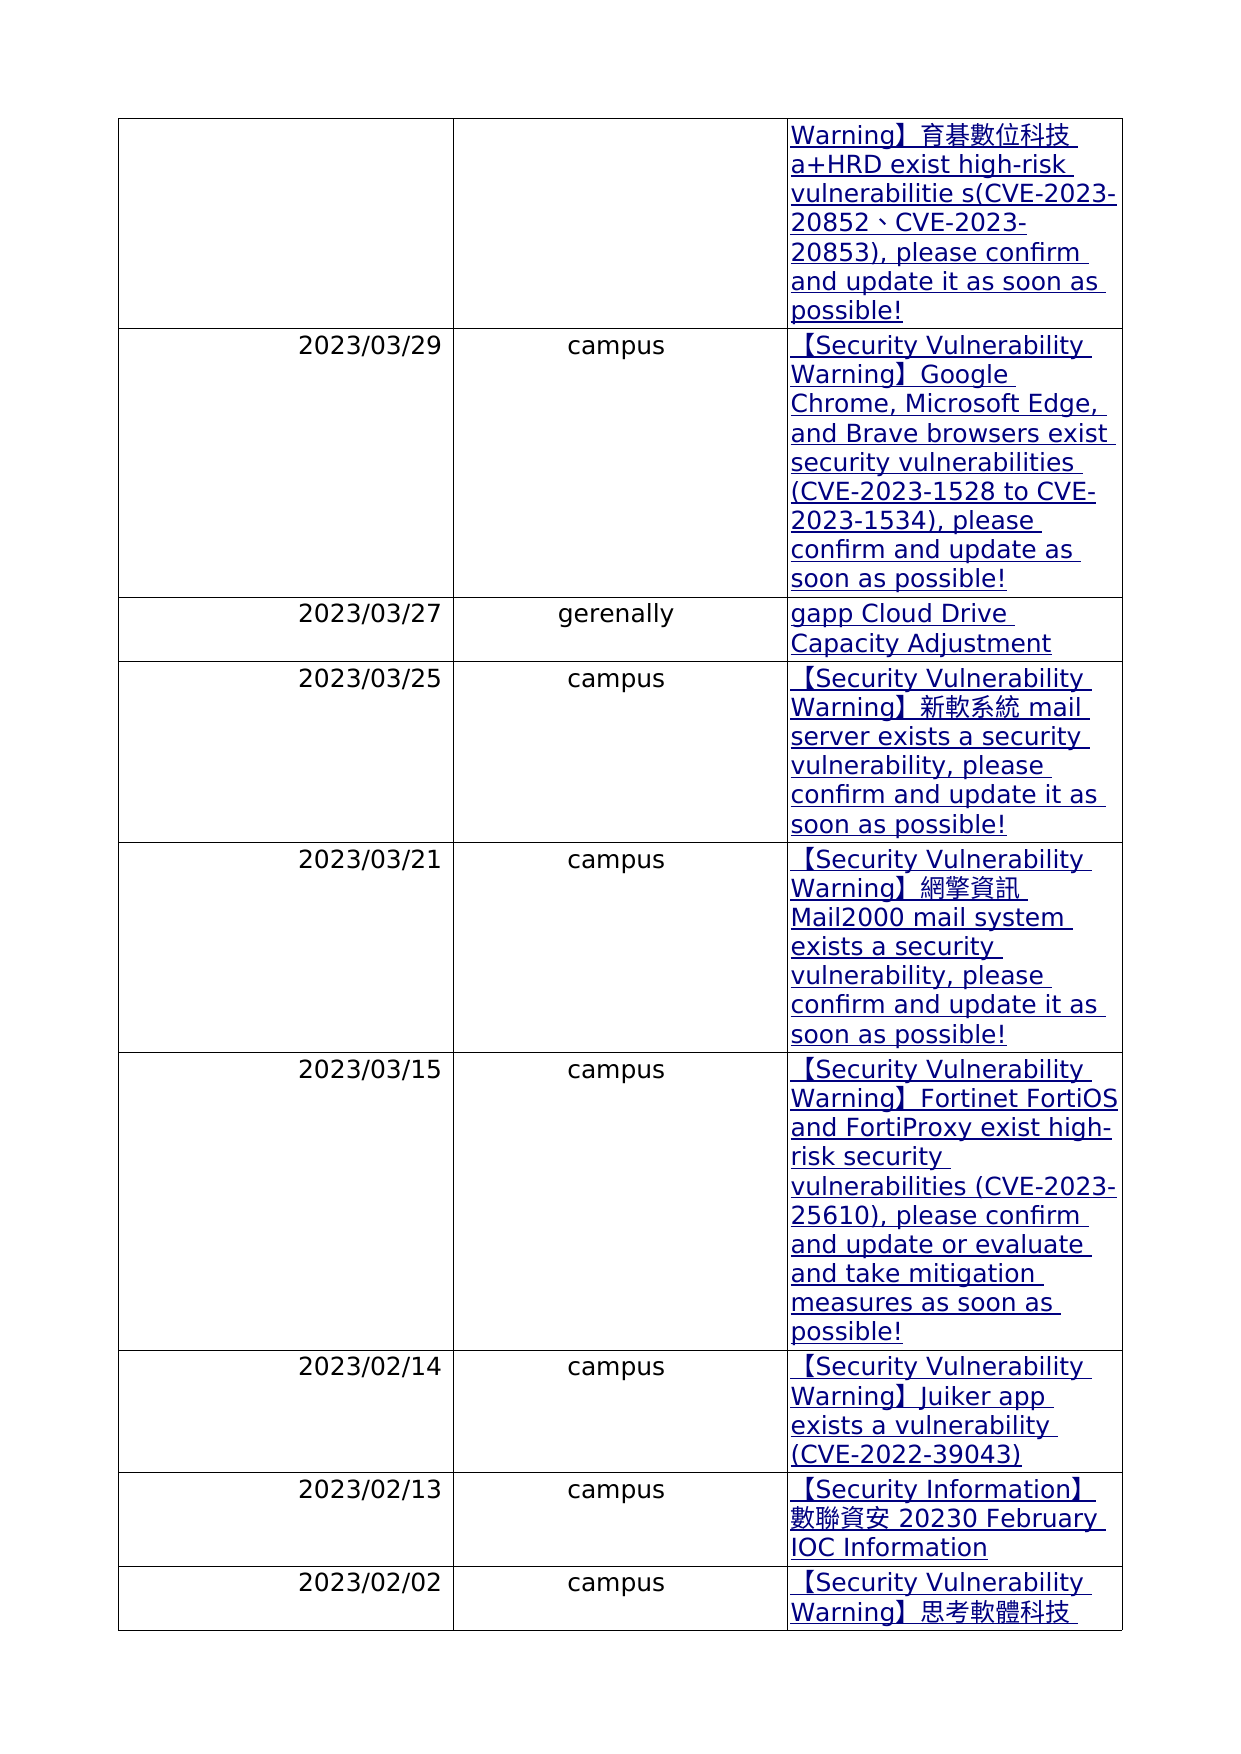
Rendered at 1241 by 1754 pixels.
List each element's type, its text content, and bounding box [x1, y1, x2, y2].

table_cell 2023/03/29 [119, 329, 453, 597]
table_cell 【Security Vulnerability Warning】網擎資訊 Mail2000 mail system exists a security vulnerability, please confirm and update it as soon as possible! [788, 843, 1122, 1052]
table_cell campus [454, 662, 787, 842]
table_cell campus [454, 1473, 787, 1566]
table_cell campus [454, 1053, 787, 1349]
table_cell 【Security Vulnerability Warning】Fortinet FortiOS and FortiProxy exist high-risk security vulnerabilities (CVE-2023-25610), please confirm and update or evaluate and take mitigation measures as soon as possible! [788, 1053, 1122, 1349]
table_cell gapp Cloud Drive Capacity Adjustment [788, 598, 1122, 661]
table_cell 【Security Vulnerability Warning】新軟系統 mail server exists a security vulnerability, please confirm and update it as soon as possible! [788, 662, 1122, 842]
table_cell 【Security Vulnerability Warning】思考軟體科技 [788, 1567, 1122, 1630]
table_cell 2023/02/02 [119, 1567, 453, 1630]
table_cell Warning】育碁數位科技 a+HRD exist high-risk vulnerabilitie s(CVE-2023-20852、CVE-2023-20853), please confirm and update it as soon as possible! [788, 119, 1122, 328]
table_cell [119, 119, 453, 328]
table_cell 2023/02/14 [119, 1351, 453, 1472]
table_cell 2023/02/13 [119, 1473, 453, 1566]
table_cell 2023/03/27 [119, 598, 453, 661]
table_cell campus [454, 1567, 787, 1630]
table_cell 2023/03/25 [119, 662, 453, 842]
table_cell gerenally [454, 598, 787, 661]
table_cell 【Security Vulnerability Warning】Juiker app exists a vulnerability (CVE-2022-39043) [788, 1351, 1122, 1472]
table_cell 2023/03/15 [119, 1053, 453, 1349]
table_cell 【Security Vulnerability Warning】Google Chrome, Microsoft Edge, and Brave browsers exist security vulnerabilities (CVE-2023-1528 to CVE-2023-1534), please confirm and update as soon as possible! [788, 329, 1122, 597]
table_cell campus [454, 1351, 787, 1472]
table_cell 2023/03/21 [119, 843, 453, 1052]
table_cell 【Security Information】數聯資安 20230 February IOC Information [788, 1473, 1122, 1566]
table_cell campus [454, 843, 787, 1052]
table_cell campus [454, 329, 787, 597]
table_cell [454, 119, 787, 328]
